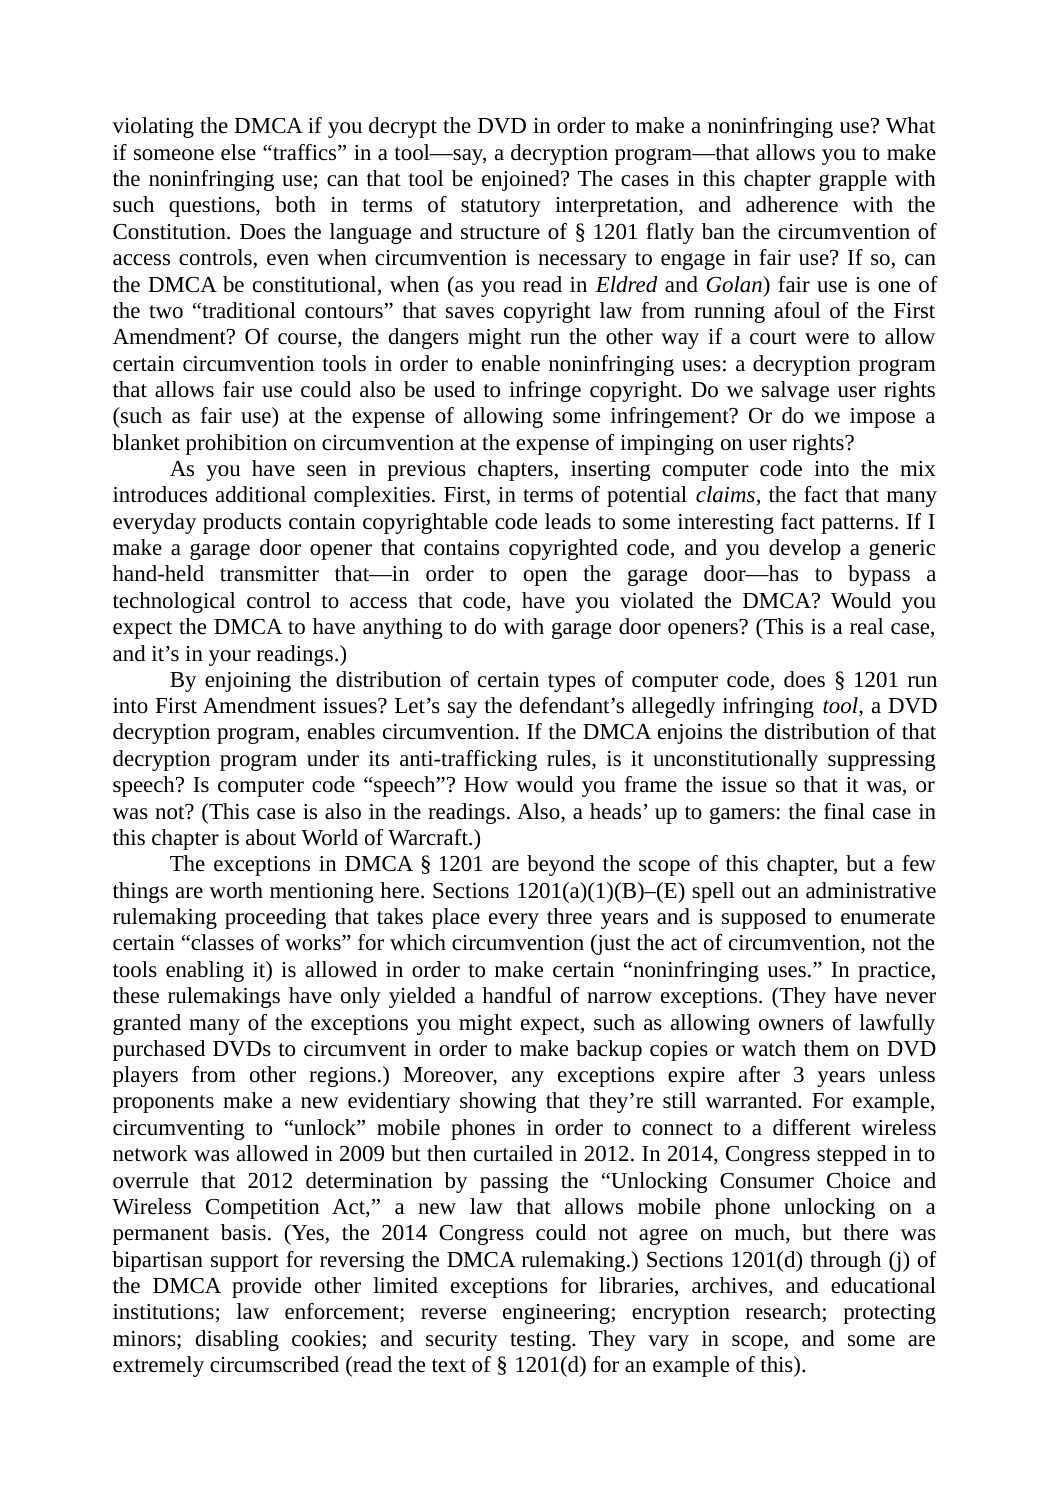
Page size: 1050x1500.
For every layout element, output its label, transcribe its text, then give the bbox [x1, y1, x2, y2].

text violating the DMCA if you decrypt the DVD in order to make a noninfringing use? What if someone else “traffics” in a tool—say, a decryption program—that allows you to make the noninfringing use; can that tool be enjoined? The cases in this chapter grapple with such questions, both in terms of statutory interpretation, and adherence with the Constitution. Does the language and structure of § 1201 flatly ban the circumvention of access controls, even when circumvention is necessary to engage in fair use? If so, can the DMCA be constitutional, when (as you read in Eldred and Golan) fair use is one of the two “traditional contours” that saves copyright law from running afoul of the First Amendment? Of course, the dangers might run the other way if a court were to allow certain circumvention tools in order to enable noninfringing uses: a decryption program that allows fair use could also be used to infringe copyright. Do we salvage user rights (such as fair use) at the expense of allowing some infringement? Or do we impose a blanket prohibition on circumvention at the expense of impinging on user rights? [112, 112, 937, 455]
text By enjoining the distribution of certain types of computer code, does § 1201 run into First Amendment issues? Let’s say the defendant’s allegedly infringing tool, a DVD decryption program, enables circumvention. If the DMCA enjoins the distribution of that decryption program under its anti-trafficking rules, is it unconstitutionally suppressing speech? Is computer code “speech”? How would you frame the issue so that it was, or was not? (This case is also in the readings. Also, a heads’ up to gamers: the final case in this chapter is about World of Warcraft.) [112, 666, 937, 850]
text The exceptions in DMCA § 1201 are beyond the scope of this chapter, but a few things are worth mentioning here. Sections 1201(a)(1)(B)–(E) spell out an administrative rulemaking proceeding that takes place every three years and is supposed to enumerate certain “classes of works” for which circumvention (just the act of circumvention, not the tools enabling it) is allowed in order to make certain “noninfringing uses.” In practice, these rulemakings have only yielded a handful of narrow exceptions. (They have never granted many of the exceptions you might expect, such as allowing owners of lawfully purchased DVDs to circumvent in order to make backup copies or watch them on DVD players from other regions.) Moreover, any exceptions expire after 3 years unless proponents make a new evidentiary showing that they’re still warranted. For example, circumventing to “unlock” mobile phones in order to connect to a different wireless network was allowed in 2009 but then curtailed in 2012. In 2014, Congress stepped in to overrule that 2012 determination by passing the “Unlocking Consumer Choice and Wireless Competition Act,” a new law that allows mobile phone unlocking on a permanent basis. (Yes, the 2014 Congress could not agree on much, but there was bipartisan support for reversing the DMCA rulemaking.) Sections 1201(d) through (j) of the DMCA provide other limited exceptions for libraries, archives, and educational institutions; law enforcement; reverse engineering; encryption research; protecting minors; disabling cookies; and security testing. They vary in scope, and some are extremely circumscribed (read the text of § 1201(d) for an example of this). [112, 850, 937, 1377]
text As you have seen in previous chapters, inserting computer code into the mix introduces additional complexities. First, in terms of potential claims, the fact that many everyday products contain copyrightable code leads to some interesting fact patterns. If I make a garage door opener that contains copyrighted code, and you develop a generic hand-held transmitter that—in order to open the garage door—has to bypass a technological control to access that code, have you violated the DMCA? Would you expect the DMCA to have anything to do with garage door openers? (This is a real case, and it’s in your readings.) [112, 455, 937, 666]
